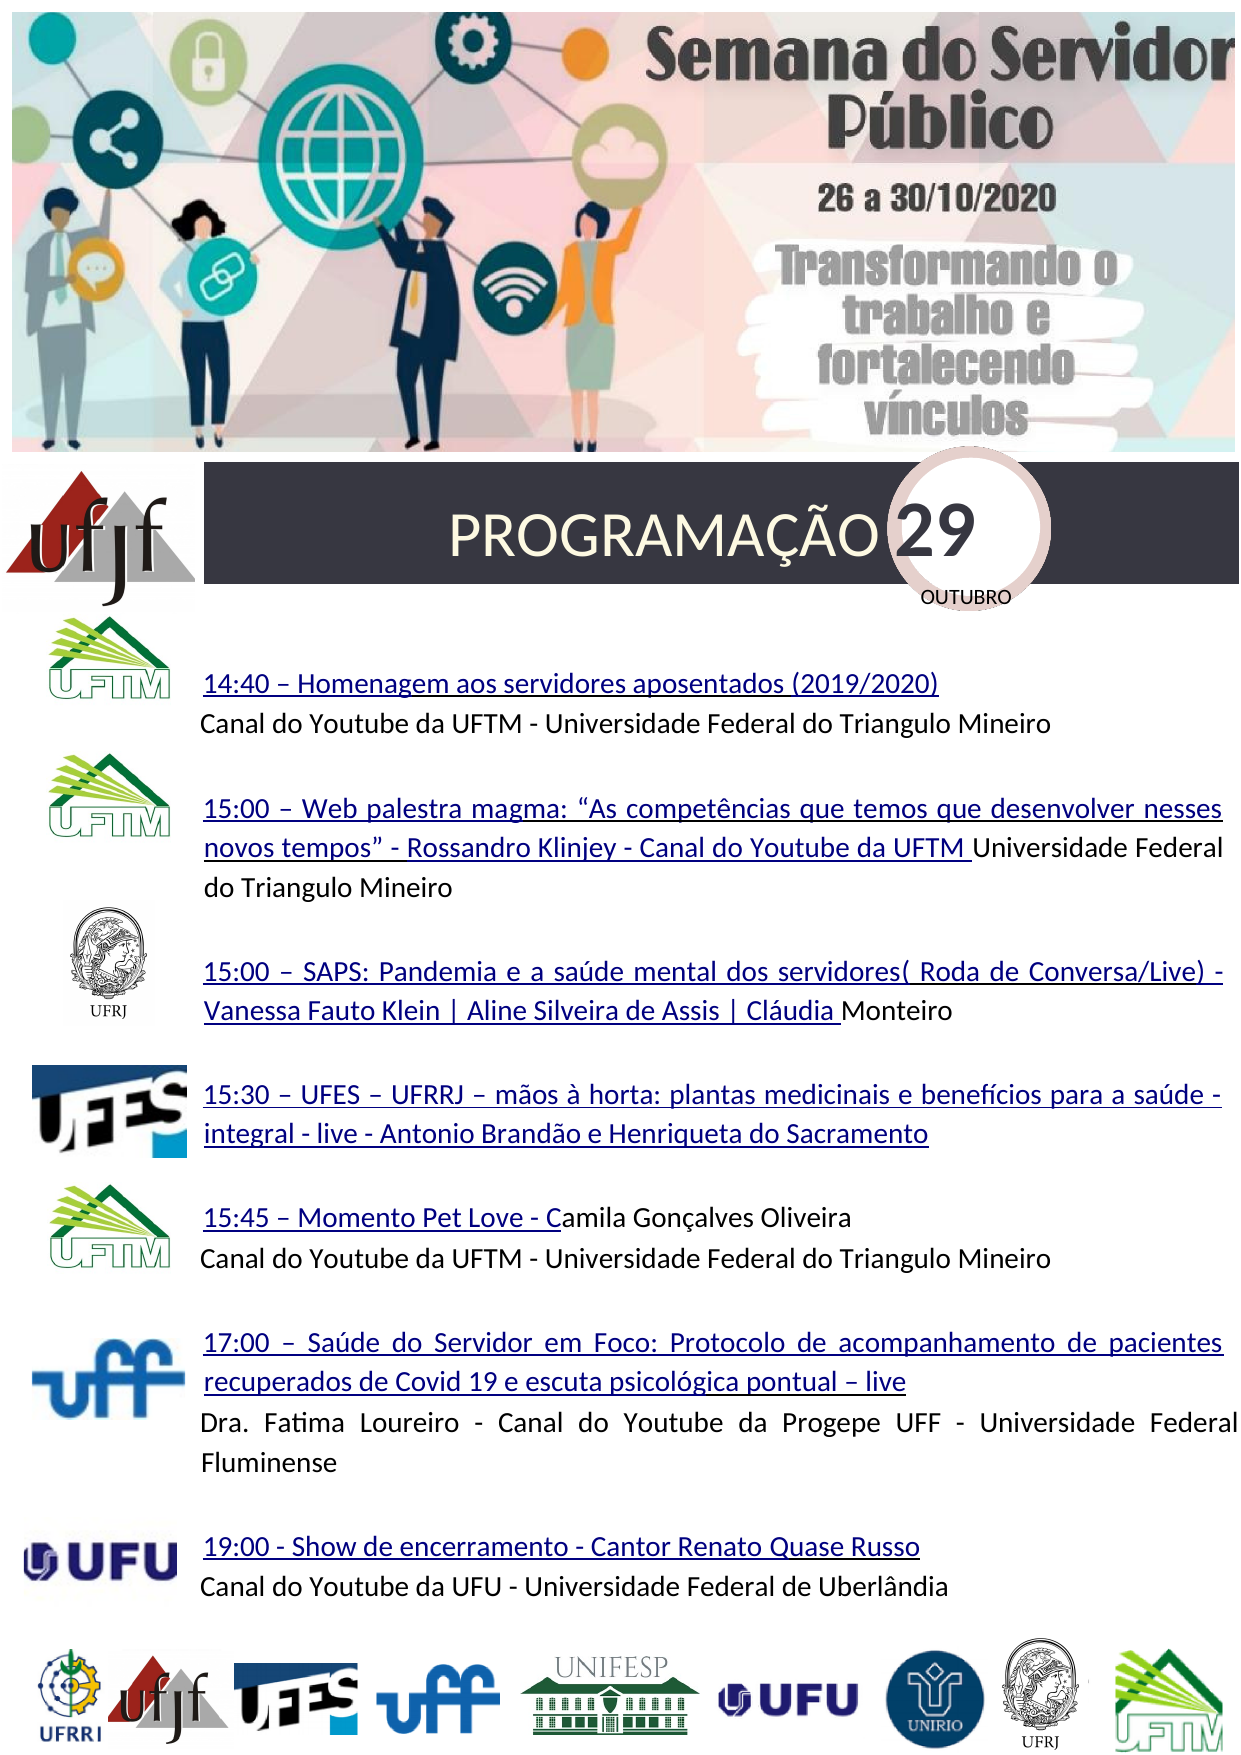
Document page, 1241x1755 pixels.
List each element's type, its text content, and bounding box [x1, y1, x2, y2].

text OUTUBRO [692, 584, 951, 610]
text 15:30 – UFES – UFRRJ – mãos à horta: plantas medicinais e benefícios para a saúde - integral - live - Antonio Brandão e Henriqueta do Sacramento [203, 1076, 1223, 1151]
text 15:00 – Web palestra magma: “As competências que temos que desenvolver nesses [203, 790, 1223, 820]
text 15:45 – Momento Pet Love - Camila Gonçalves Oliveira [203, 1199, 1223, 1235]
text OUTUBRO [987, 583, 1241, 610]
subtitle PROGRAMAÇÃO 29 [195, 479, 204, 577]
text - Vanessa Fauto Klein | Aline Silveira de Assis | Cláudia Monteiro [203, 985, 1223, 1028]
text 15:00 – SAPS: Pandemia e a saúde mental dos servidores( Roda de Conversa/Live) [203, 953, 1223, 983]
text Canal do Youtube da UFTM - Universidade Federal do Triangulo Mineiro [200, 706, 1241, 741]
text Canal do Youtube da UFTM - Universidade Federal do Triangulo Mineiro [200, 1240, 1241, 1276]
text Canal do Youtube da UFU - Universidade Federal de Uberlândia [200, 1568, 1005, 1604]
text 17:00 – Saúde do Servidor em Foco: Protocolo de acompanhamento de pacientes [203, 1324, 1223, 1354]
text recuperados de Covid 19 e escuta psicológica pontual – live [203, 1356, 1223, 1399]
text 19:00 - Show de encerramento - Cantor Renato Quase Russo [203, 1528, 1223, 1563]
text novos tempos” - Rossandro Klinjey - Canal do Youtube da UFTM Universidade Federal do Triangulo Mineiro [203, 822, 1223, 904]
text Dra. Fatima Loureiro - Canal do Youtube da Progepe UFF - Universidade Federal Fluminense [200, 1404, 1241, 1479]
text 14:40 – Homenagem aos servidores aposentados (2019/2020) [203, 665, 1223, 701]
